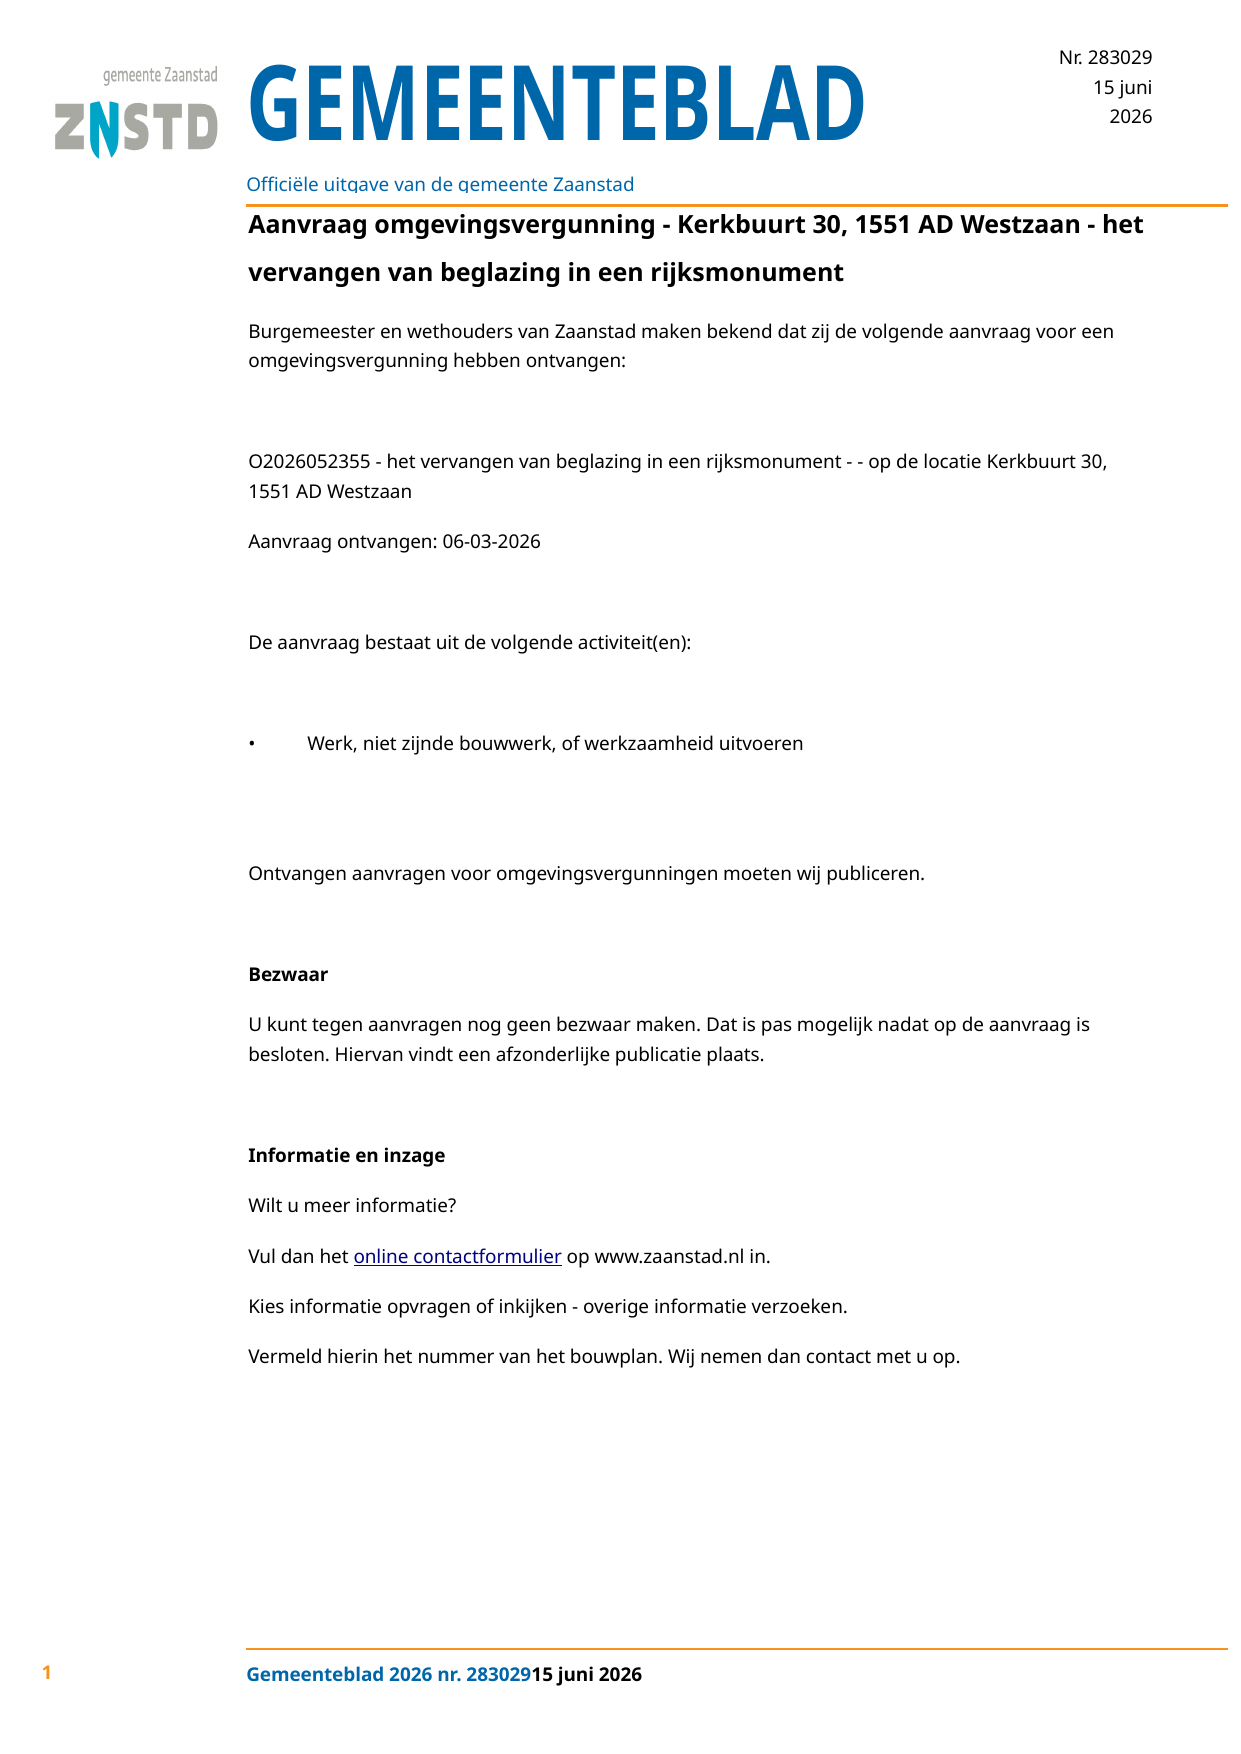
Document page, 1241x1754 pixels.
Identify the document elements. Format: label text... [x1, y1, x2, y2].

text Wilt u meer informatie? [248, 1192, 1152, 1218]
text Aanvraag ontvangen: 06-03-2026 [248, 528, 1152, 554]
text Aanvraag omgevingsvergunning - Kerkbuurt 30, 1551 AD Westzaan - het vervangen van beglazing in een rijksmonument [248, 207, 1152, 288]
text Vul dan het online contactformulier op www.zaanstad.nl in. [248, 1243, 1152, 1269]
text Burgemeester en wethouders van Zaanstad maken bekend dat zij de volgende aanvraag voor een omgevingsvergunning hebben ontvangen: [248, 318, 1152, 373]
text De aanvraag bestaat uit de volgende activiteit(en): [248, 629, 1152, 655]
text Informatie en inzage [248, 1142, 1152, 1168]
text Bezwaar [248, 961, 1152, 987]
text O2026052355 - het vervangen van beglazing in een rijksmonument - - op de locatie Kerkbuurt 30, 1551 AD Westzaan [248, 448, 1152, 504]
text Vermeld hierin het nummer van het bouwplan. Wij nemen dan contact met u op. [248, 1344, 1152, 1369]
text Kies informatie opvragen of inkijken - overige informatie verzoeken. [248, 1293, 1152, 1319]
list Werk, niet zijnde bouwwerk, of werkzaamheid uitvoeren [248, 730, 1152, 756]
text U kunt tegen aanvragen nog geen bezwaar maken. Dat is pas mogelijk nadat op de aanvraag is besloten. Hiervan vindt een afzonderlijke publicatie plaats. [248, 1012, 1152, 1067]
text Ontvangen aanvragen voor omgevingsvergunningen moeten wij publiceren. [248, 860, 1152, 886]
picture [41, 47, 231, 172]
